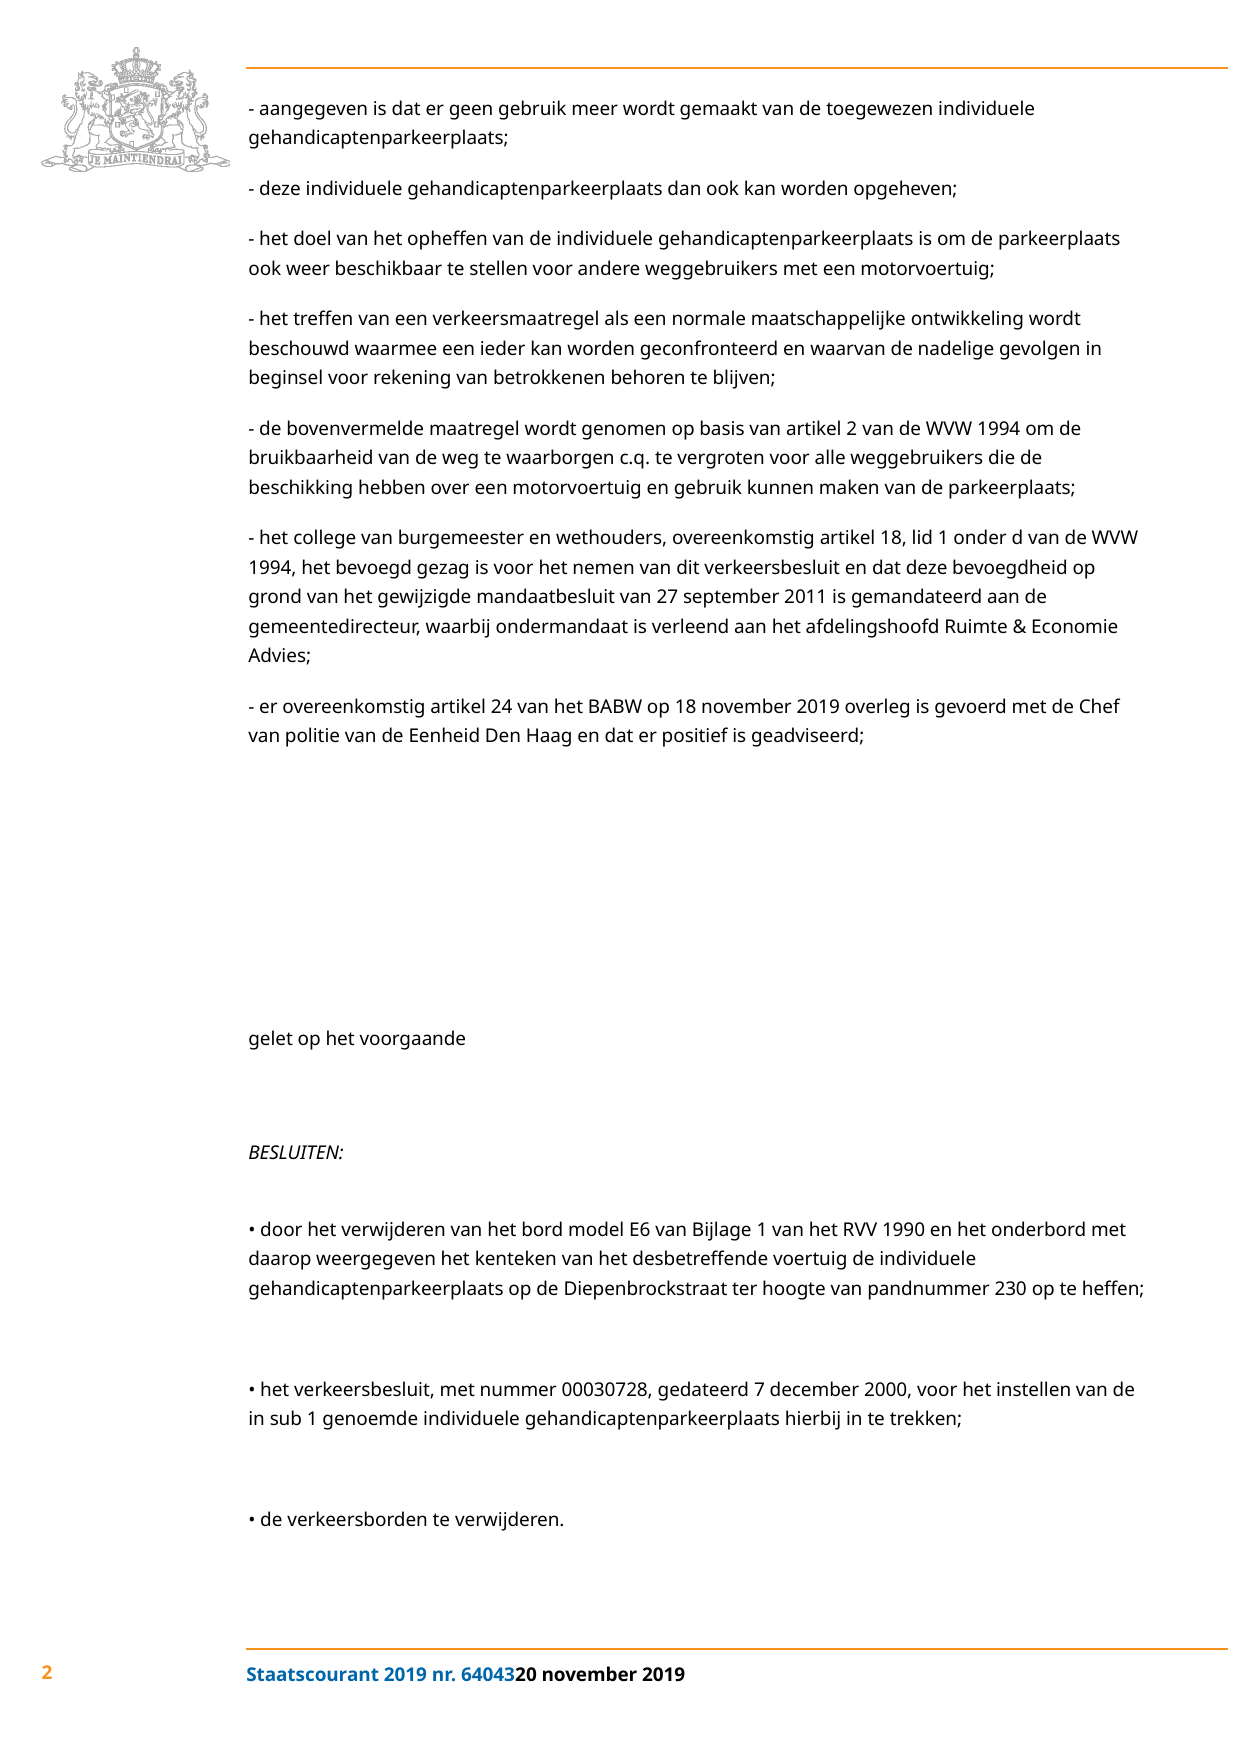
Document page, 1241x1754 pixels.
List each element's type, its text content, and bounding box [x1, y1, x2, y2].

text - het doel van het opheffen van de individuele gehandicaptenparkeerplaats is om de parkeerplaats ook weer beschikbaar te stellen voor andere weggebruikers met een motorvoertuig; [248, 225, 1152, 281]
text - het treffen van een verkeersmaatregel als een normale maatschappelijke ontwikkeling wordt beschouwd waarmee een ieder kan worden geconfronteerd en waarvan de nadelige gevolgen in beginsel voor rekening van betrokkenen behoren te blijven; [248, 305, 1152, 390]
picture [41, 47, 231, 172]
text BESLUITEN: [248, 1139, 1152, 1165]
text - er overeenkomstig artikel 24 van het BABW op 18 november 2019 overleg is gevoerd met de Chef van politie van de Eenheid Den Haag en dat er positief is geadviseerd; [248, 693, 1152, 748]
text • de verkeersborden te verwijderen. [248, 1506, 1152, 1532]
text - deze individuele gehandicaptenparkeerplaats dan ook kan worden opgeheven; [248, 175, 1152, 201]
text - aangegeven is dat er geen gebruik meer wordt gemaakt van de toegewezen individuele gehandicaptenparkeerplaats; [248, 95, 1152, 150]
text • het verkeersbesluit, met nummer 00030728, gedateerd 7 december 2000, voor het instellen van de in sub 1 genoemde individuele gehandicaptenparkeerplaats hierbij in te trekken; [248, 1376, 1152, 1431]
text - de bovenvermelde maatregel wordt genomen op basis van artikel 2 van de WVW 1994 om de bruikbaarheid van de weg te waarborgen c.q. te vergroten voor alle weggebruikers die de beschikking hebben over een motorvoertuig en gebruik kunnen maken van de parkeerplaats; [248, 415, 1152, 500]
text gelet op het voorgaande [248, 1025, 1152, 1051]
text - het college van burgemeester en wethouders, overeenkomstig artikel 18, lid 1 onder d van de WVW 1994, het bevoegd gezag is voor het nemen van dit verkeersbesluit en dat deze bevoegdheid op grond van het gewijzigde mandaatbesluit van 27 september 2011 is gemandateerd aan de gemeentedirecteur, waarbij ondermandaat is verleend aan het afdelingshoofd Ruimte & Economie Advies; [248, 524, 1152, 668]
text • door het verwijderen van het bord model E6 van Bijlage 1 van het RVV 1990 en het onderbord met daarop weergegeven het kenteken van het desbetreffende voertuig de individuele gehandicaptenparkeerplaats op de Diepenbrockstraat ter hoogte van pandnummer 230 op te heffen; [248, 1216, 1152, 1301]
